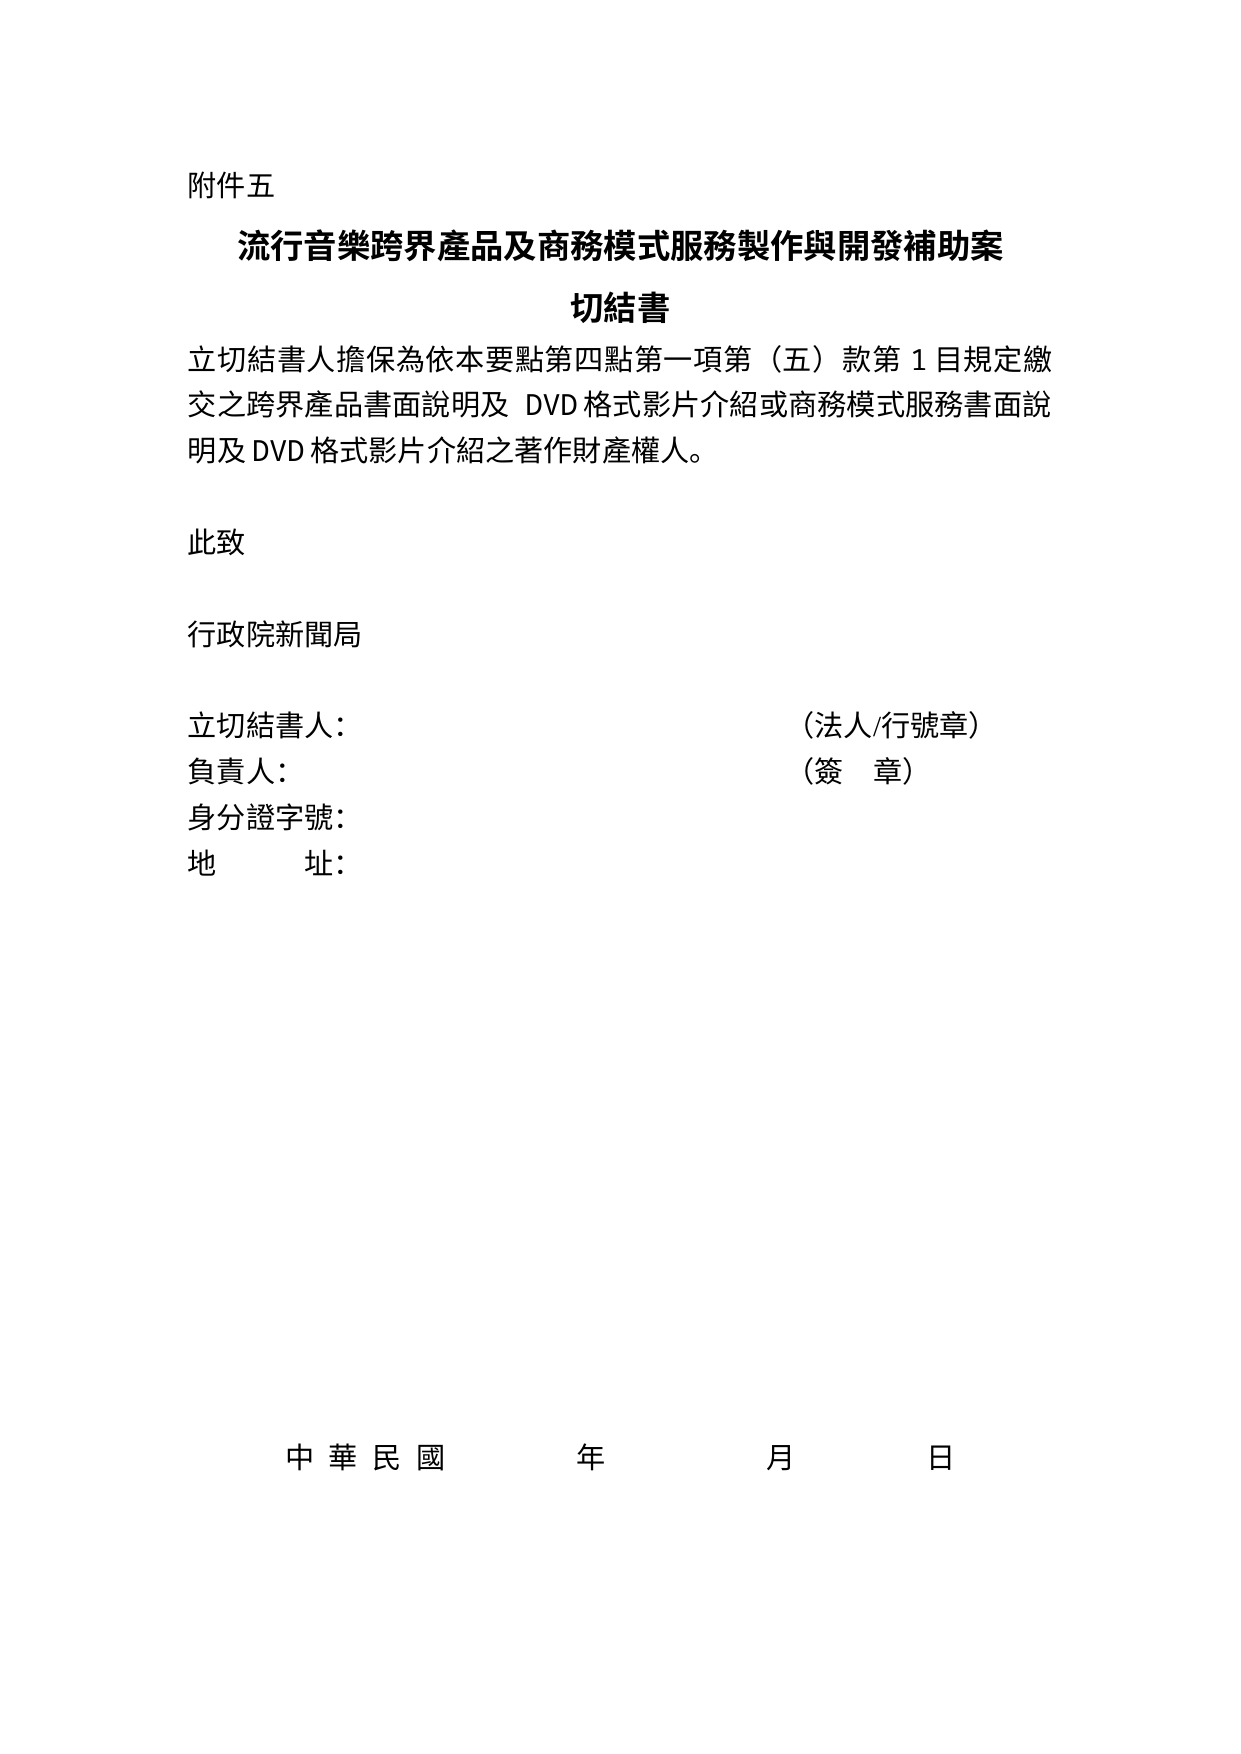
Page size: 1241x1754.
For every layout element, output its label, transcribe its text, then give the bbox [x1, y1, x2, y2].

text 立切結書人擔保為依本要點第四點第一項第（五）款第1目規定繳交之跨界產品書面說明及 DVD格式影片介紹或商務模式服務書面說明及DVD格式影片介紹之著作財產權人。 [188, 333, 1053, 471]
text 切結書 [187, 271, 1053, 333]
text 立切結書人： （法人/行號章） [187, 700, 1053, 746]
text 中 華 民 國 年 月 日 [187, 1418, 1053, 1481]
text 行政院新聞局 [187, 608, 1053, 654]
text 身分證字號： [187, 792, 1053, 837]
text 流行音樂跨界產品及商務模式服務製作與開發補助案 [187, 208, 1053, 271]
text 負責人： （簽 章） [187, 746, 1053, 792]
text 此致 [187, 517, 1053, 562]
text 地 址： [187, 837, 1053, 883]
text 附件五 [187, 150, 1053, 208]
